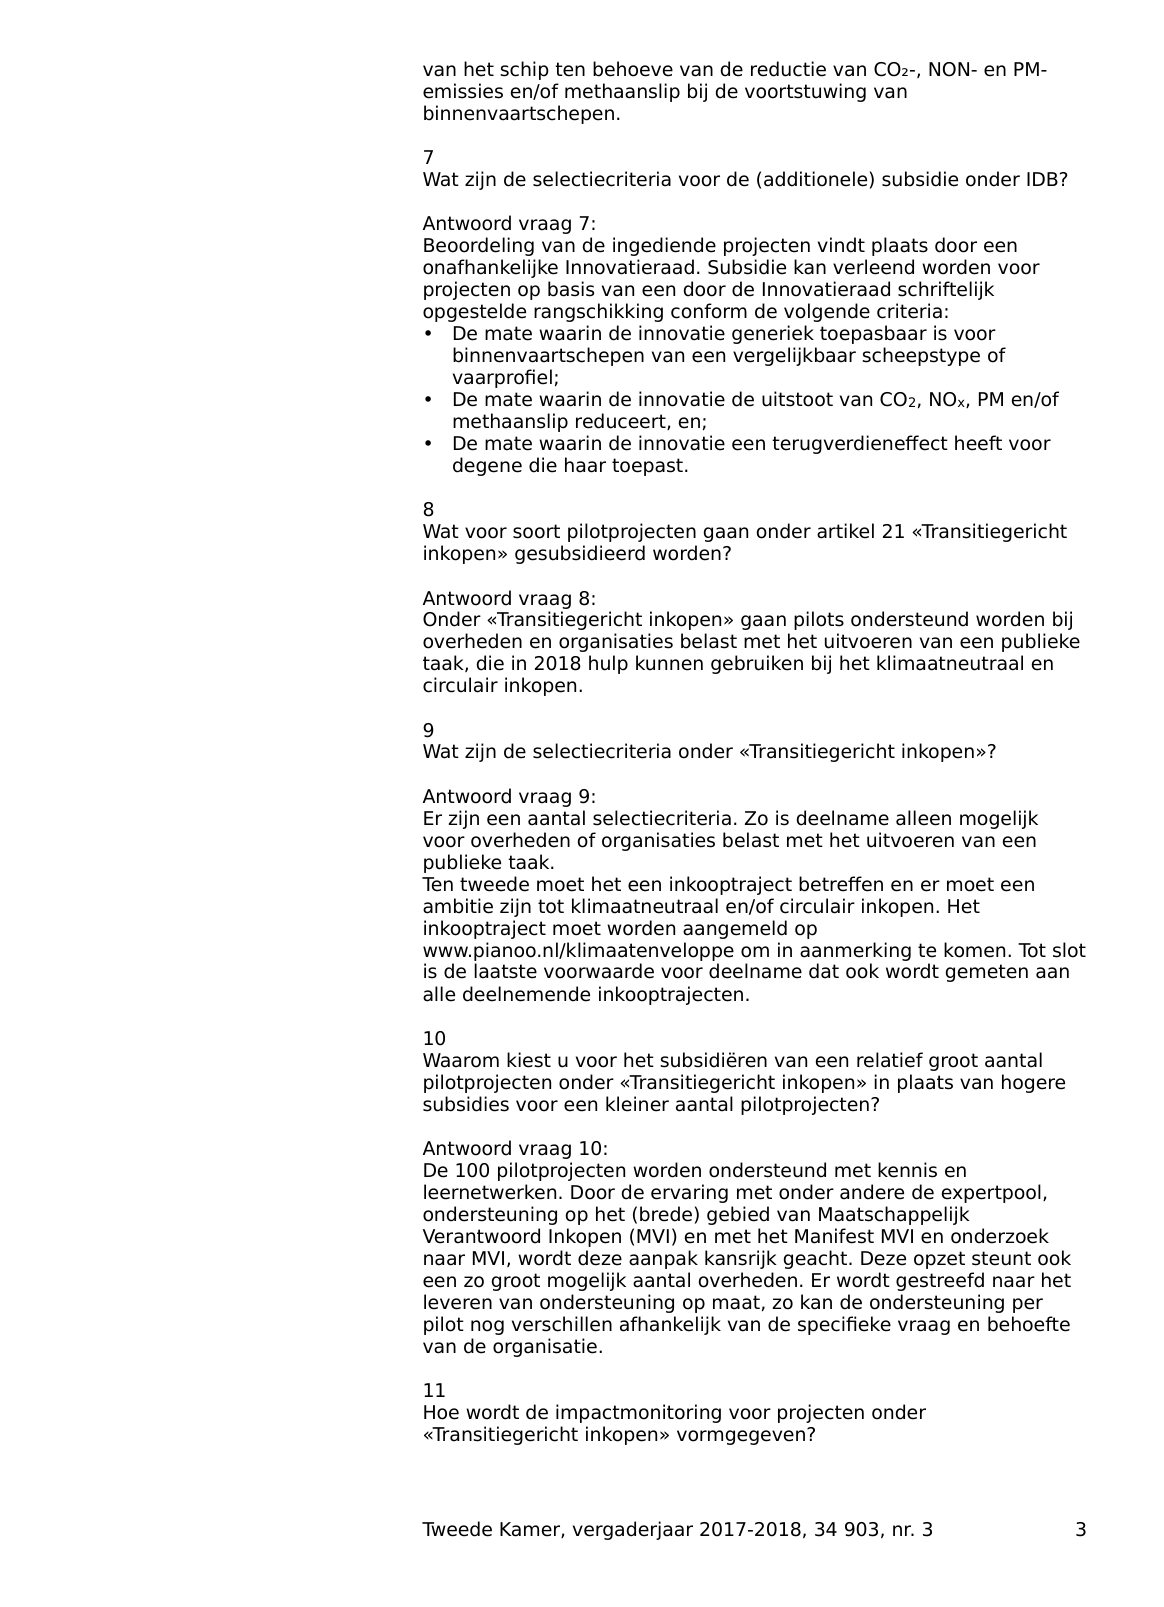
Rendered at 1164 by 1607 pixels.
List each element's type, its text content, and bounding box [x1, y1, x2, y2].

text • De mate waarin de innovatie de uitstoot van CO2, NOx, PM en/of methaanslip reduceert, en; [422, 389, 1087, 433]
text Waarom kiest u voor het subsidiëren van een relatief groot aantal pilotprojecten onder «Transitiegericht inkopen» in plaats van hogere subsidies voor een kleiner aantal pilotprojecten? [422, 1049, 1087, 1116]
text Antwoord vraag 8: [422, 587, 1087, 609]
text • De mate waarin de innovatie generiek toepasbaar is voor binnenvaartschepen van een vergelijkbaar scheepstype of vaarprofiel; [422, 323, 1087, 389]
text Wat zijn de selectiecriteria voor de (additionele) subsidie onder IDB? [422, 169, 1087, 191]
text Er zijn een aantal selectiecriteria. Zo is deelname alleen mogelijk voor overheden of organisaties belast met het uitvoeren van een publieke taak. [422, 808, 1087, 873]
text Onder «Transitiegericht inkopen» gaan pilots ondersteund worden bij overheden en organisaties belast met het uitvoeren van een publieke taak, die in 2018 hulp kunnen gebruiken bij het klimaatneutraal en circulair inkopen. [422, 609, 1087, 697]
text Hoe wordt de impactmonitoring voor projecten onder «Transitiegericht inkopen» vormgegeven? [422, 1402, 1087, 1446]
text 7 [422, 147, 1087, 169]
text Antwoord vraag 9: [422, 786, 1087, 808]
text 10 [422, 1028, 1087, 1049]
text 11 [422, 1380, 1087, 1402]
text • De mate waarin de innovatie een terugverdieneffect heeft voor degene die haar toepast. [422, 433, 1087, 477]
text De 100 pilotprojecten worden ondersteund met kennis en leernetwerken. Door de ervaring met onder andere de expertpool, ondersteuning op het (brede) gebied van Maatschappelijk Verantwoord Inkopen (MVI) en met het Manifest MVI en onderzoek naar MVI, wordt deze aanpak kansrijk geacht. Deze opzet steunt ook een zo groot mogelijk aantal overheden. Er wordt gestreefd naar het leveren van ondersteuning op maat, zo kan de ondersteuning per pilot nog verschillen afhankelijk van de specifieke vraag en behoefte van de organisatie. [422, 1160, 1087, 1357]
text 9 [422, 719, 1087, 741]
text Beoordeling van de ingediende projecten vindt plaats door een onafhankelijke Innovatieraad. Subsidie kan verleend worden voor projecten op basis van een door de Innovatieraad schriftelijk opgestelde rangschikking conform de volgende criteria: [422, 235, 1087, 323]
text Wat voor soort pilotprojecten gaan onder artikel 21 «Transitiegericht inkopen» gesubsidieerd worden? [422, 521, 1087, 565]
text Antwoord vraag 7: [422, 213, 1087, 235]
text van het schip ten behoeve van de reductie van CO₂-, NON- en PM-emissies en/of methaanslip bij de voortstuwing van binnenvaartschepen. [422, 59, 1087, 125]
text Ten tweede moet het een inkooptraject betreffen en er moet een ambitie zijn tot klimaatneutraal en/of circulair inkopen. Het inkooptraject moet worden aangemeld op www.pianoo.nl/klimaatenveloppe om in aanmerking te komen. Tot slot is de laatste voorwaarde voor deelname dat ook wordt gemeten aan alle deelnemende inkooptrajecten. [422, 873, 1087, 1005]
text 8 [422, 499, 1087, 521]
text Wat zijn de selectiecriteria onder «Transitiegericht inkopen»? [422, 741, 1087, 763]
text Antwoord vraag 10: [422, 1138, 1087, 1160]
